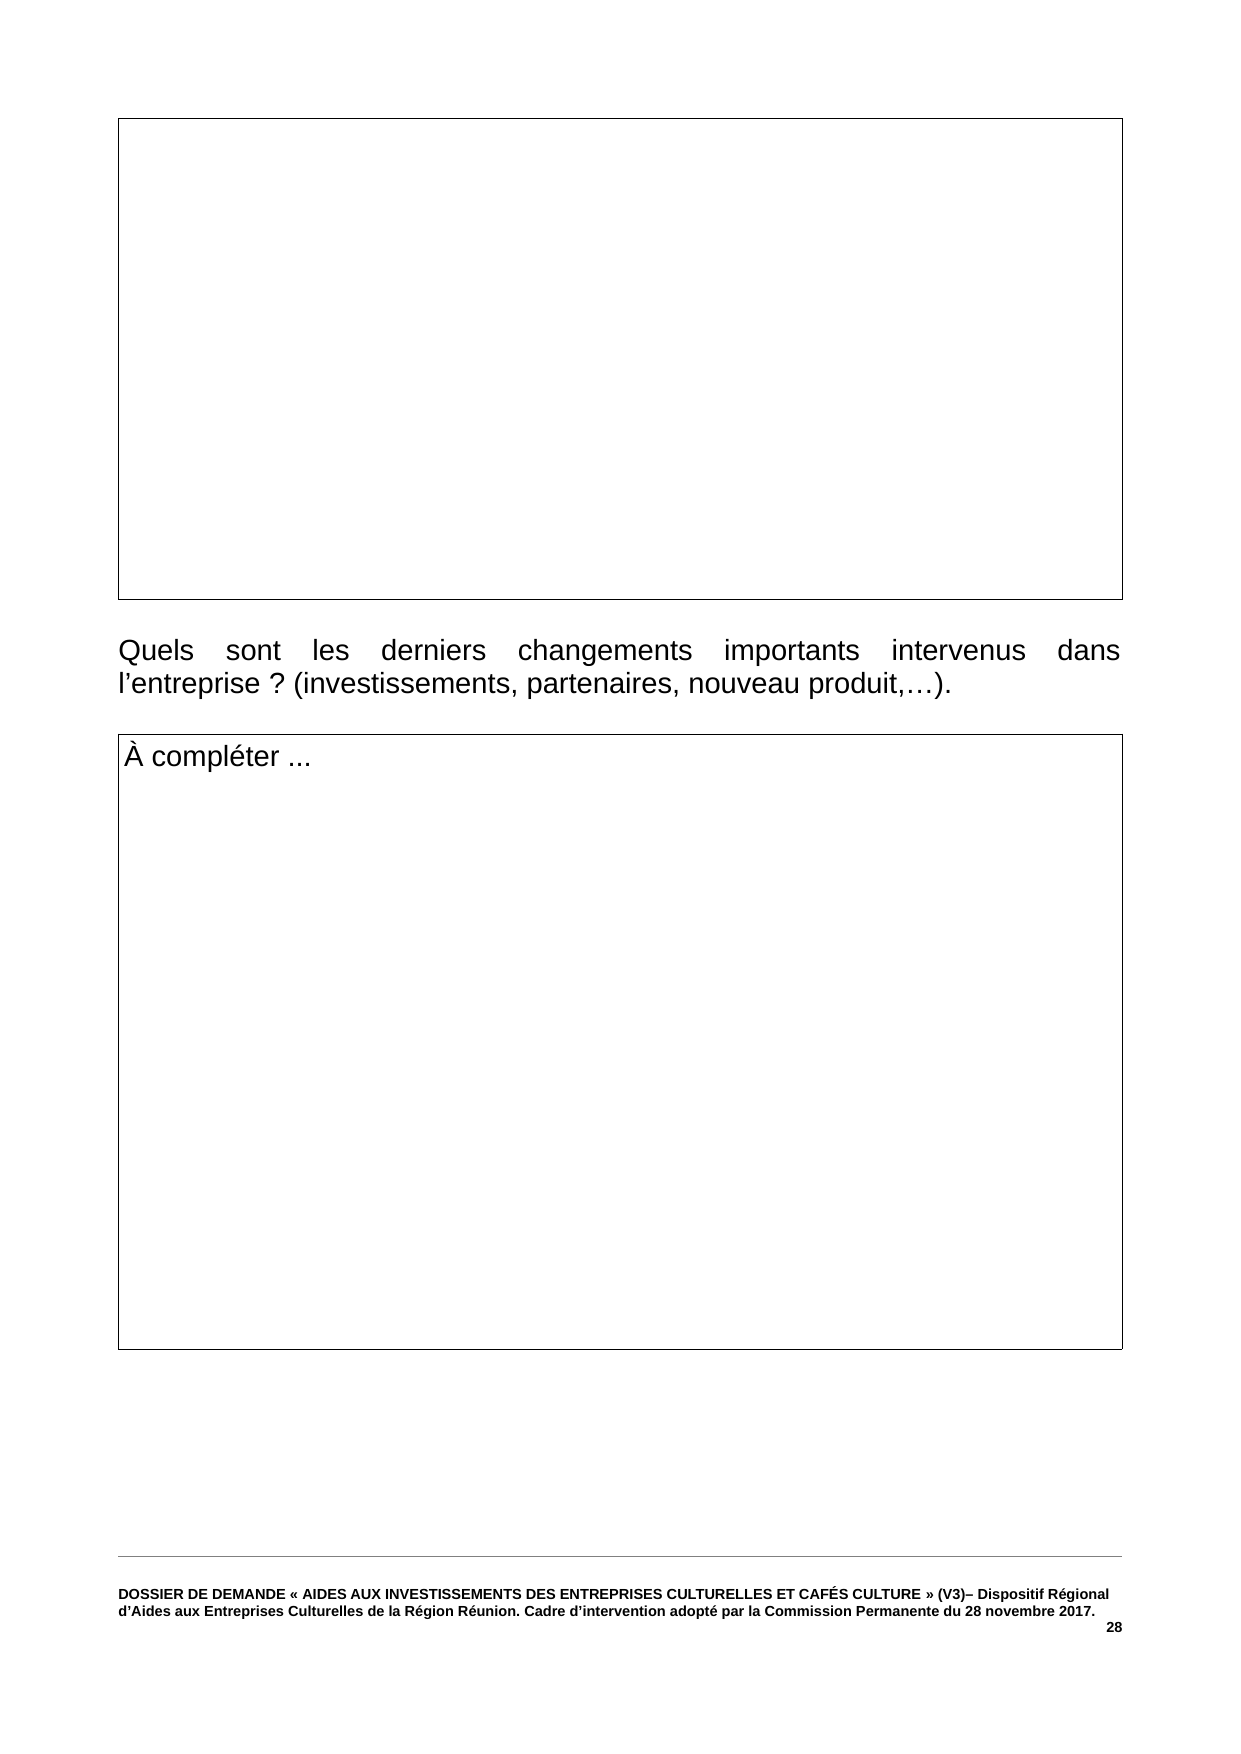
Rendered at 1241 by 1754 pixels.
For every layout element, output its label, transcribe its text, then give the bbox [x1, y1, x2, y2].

table_header À compléter ... [119, 735, 1122, 1349]
text Quels sont les derniers changements importants intervenus dans l’entreprise ? (investissements, partenaires, nouveau produit,…). [118, 633, 1122, 700]
table_header [119, 119, 1122, 599]
